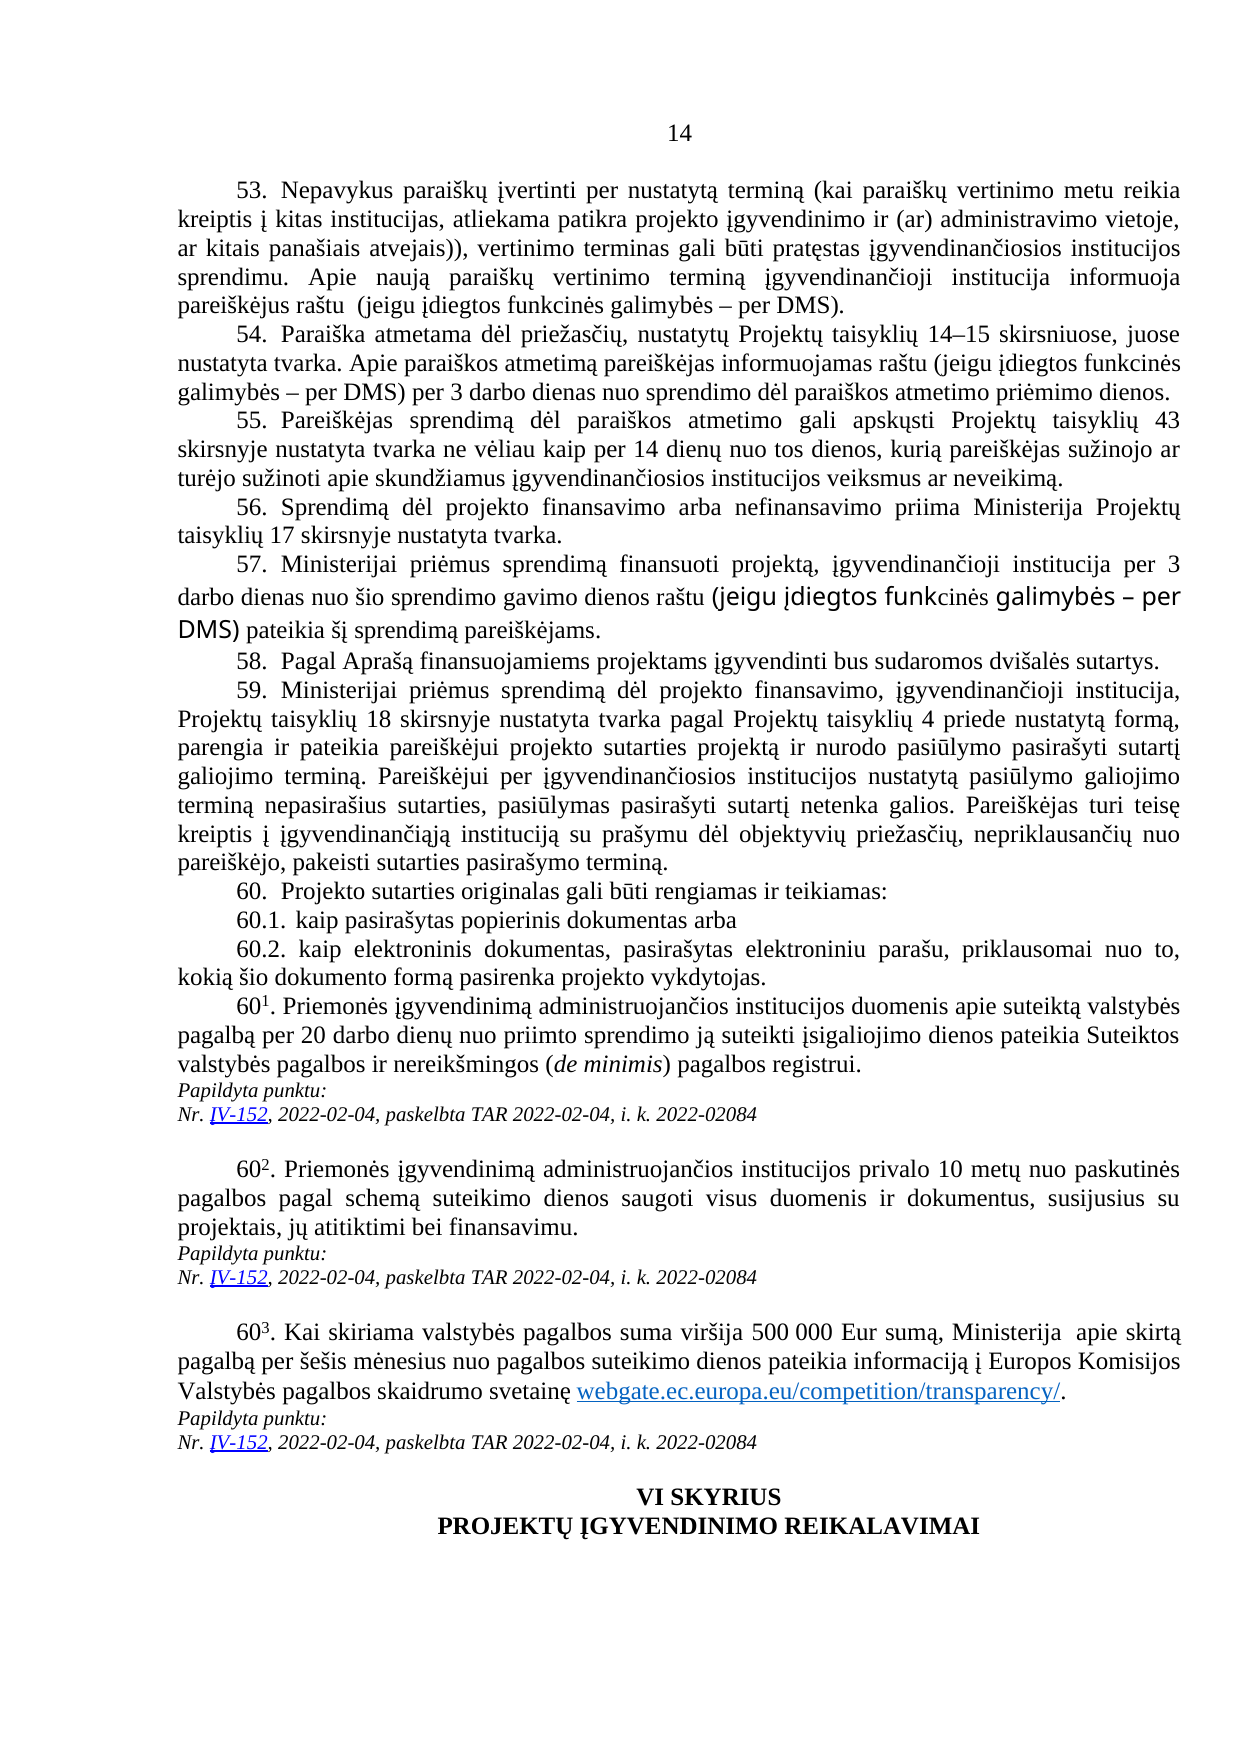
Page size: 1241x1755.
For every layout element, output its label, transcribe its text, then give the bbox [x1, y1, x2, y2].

text 603. Kai skiriama valstybės pagalbos suma viršija 500 000 Eur sumą, Ministerija apie skirtą pagalbą per šešis mėnesius nuo pagalbos suteikimo dienos pateikia informaciją į Europos Komisijos Valstybės pagalbos skaidrumo svetainę webgate.ec.europa.eu/competition/transparency/. [177, 1317, 1181, 1406]
text 57. Ministerijai priėmus sprendimą finansuoti projektą, įgyvendinančioji institucija per 3 darbo dienas nuo šio sprendimo gavimo dienos raštu (jeigu įdiegtos funkcinės galimybės – per DMS) pateikia šį sprendimą pareiškėjams. [177, 549, 1181, 646]
text Nr. ĮV-152, 2022-02-04, paskelbta TAR 2022-02-04, i. k. 2022-02084 [177, 1429, 1181, 1454]
text 53. Nepavykus paraiškų įvertinti per nustatytą terminą (kai paraiškų vertinimo metu reikia kreiptis į kitas institucijas, atliekama patikra projekto įgyvendinimo ir (ar) administravimo vietoje, ar kitais panašiais atvejais)), vertinimo terminas gali būti pratęstas įgyvendinančiosios institucijos sprendimu. Apie naują paraiškų vertinimo terminą įgyvendinančioji institucija informuoja pareiškėjus raštu (jeigu įdiegtos funkcinės galimybės – per DMS). [177, 176, 1181, 319]
text 602. Priemonės įgyvendinimą administruojančios institucijos privalo 10 metų nuo paskutinės pagalbos pagal schemą suteikimo dienos saugoti visus duomenis ir dokumentus, susijusius su projektais, jų atitiktimi bei finansavimu. [177, 1154, 1181, 1241]
text Nr. ĮV-152, 2022-02-04, paskelbta TAR 2022-02-04, i. k. 2022-02084 [177, 1265, 1181, 1289]
text 60.2. kaip elektroninis dokumentas, pasirašytas elektroniniu parašu, priklausomai nuo to, kokią šio dokumento formą pasirenka projekto vykdytojas. [177, 934, 1181, 991]
text 55. Pareiškėjas sprendimą dėl paraiškos atmetimo gali apskųsti Projektų taisyklių 43 skirsnyje nustatyta tvarka ne vėliau kaip per 14 dienų nuo tos dienos, kurią pareiškėjas sužinojo ar turėjo sužinoti apie skundžiamus įgyvendinančiosios institucijos veiksmus ar neveikimą. [177, 406, 1181, 492]
text 59. Ministerijai priėmus sprendimą dėl projekto finansavimo, įgyvendinančioji institucija, Projektų taisyklių 18 skirsnyje nustatyta tvarka pagal Projektų taisyklių 4 priede nustatytą formą, parengia ir pateikia pareiškėjui projekto sutarties projektą ir nurodo pasiūlymo pasirašyti sutartį galiojimo terminą. Pareiškėjui per įgyvendinančiosios institucijos nustatytą pasiūlymo galiojimo terminą nepasirašius sutarties, pasiūlymas pasirašyti sutartį netenka galios. Pareiškėjas turi teisę kreiptis į įgyvendinančiąją instituciją su prašymu dėl objektyvių priežasčių, nepriklausančių nuo pareiškėjo, pakeisti sutarties pasirašymo terminą. [177, 675, 1181, 876]
text 54. Paraiška atmetama dėl priežasčių, nustatytų Projektų taisyklių 14–15 skirsniuose, juose nustatyta tvarka. Apie paraiškos atmetimą pareiškėjas informuojamas raštu (jeigu įdiegtos funkcinės galimybės – per DMS) per 3 darbo dienas nuo sprendimo dėl paraiškos atmetimo priėmimo dienos. [177, 319, 1181, 406]
text Nr. ĮV-152, 2022-02-04, paskelbta TAR 2022-02-04, i. k. 2022-02084 [177, 1102, 1181, 1126]
text 60. Projekto sutarties originalas gali būti rengiamas ir teikiamas: [177, 876, 1181, 905]
text 601. Priemonės įgyvendinimą administruojančios institucijos duomenis apie suteiktą valstybės pagalbą per 20 darbo dienų nuo priimto sprendimo ją suteikti įsigaliojimo dienos pateikia Suteiktos valstybės pagalbos ir nereikšmingos (de minimis) pagalbos registrui. [177, 991, 1181, 1077]
text 56. Sprendimą dėl projekto finansavimo arba nefinansavimo priima Ministerija Projektų taisyklių 17 skirsnyje nustatyta tvarka. [177, 492, 1181, 549]
text VI SKYRIUS [177, 1482, 1181, 1511]
text 60.1. kaip pasirašytas popierinis dokumentas arba [177, 905, 1181, 934]
text Papildyta punktu: [177, 1077, 1181, 1102]
text 58. Pagal Aprašą finansuojamiems projektams įgyvendinti bus sudaromos dvišalės sutartys. [177, 646, 1181, 675]
text PROJEKTŲ ĮGYVENDINIMO REIKALAVIMAI [177, 1511, 1181, 1540]
text Papildyta punktu: [177, 1241, 1181, 1265]
text Papildyta punktu: [177, 1406, 1181, 1429]
